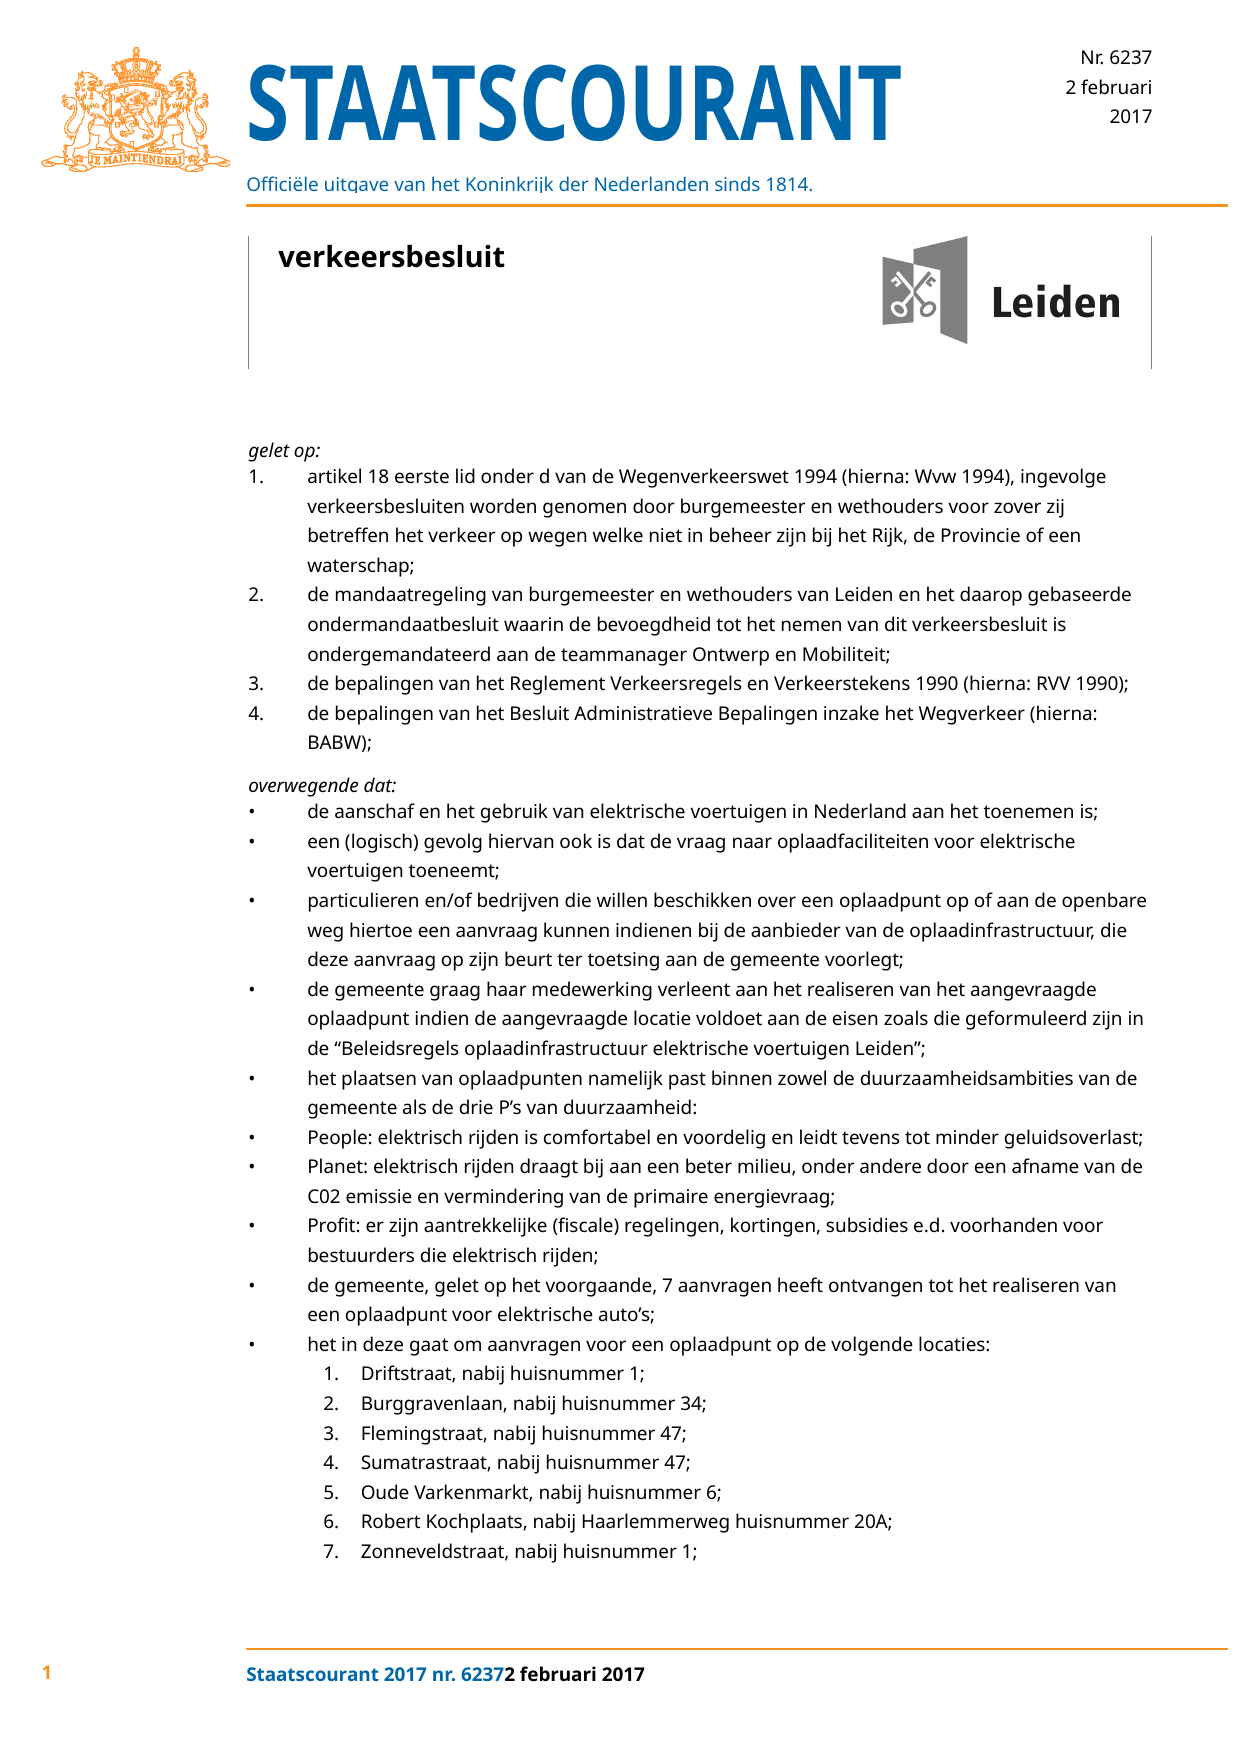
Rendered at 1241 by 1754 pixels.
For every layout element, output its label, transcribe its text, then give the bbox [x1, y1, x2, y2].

text overwegende dat: [248, 773, 1152, 798]
list de mandaatregeling van burgemeester en wethouders van Leiden en het daarop gebaseerde ondermandaatbesluit waarin de bevoegdheid tot het nemen van dit verkeersbesluit is ondergemandateerd aan de teammanager Ontwerp en Mobiliteit; [248, 582, 1152, 667]
list Oude Varkenmarkt, nabij huisnummer 6; [323, 1479, 1152, 1504]
list de bepalingen van het Reglement Verkeersregels en Verkeerstekens 1990 (hierna: RVV 1990); [248, 670, 1152, 696]
list Robert Kochplaats, nabij Haarlemmerweg huisnummer 20A; [323, 1508, 1152, 1534]
list Flemingstraat, nabij huisnummer 47; [323, 1420, 1152, 1445]
list de bepalingen van het Besluit Administratieve Bepalingen inzake het Wegverkeer (hierna: BABW); [248, 700, 1152, 755]
list Sumatrastraat, nabij huisnummer 47; [323, 1449, 1152, 1475]
list Driftstraat, nabij huisnummer 1; [323, 1361, 1152, 1386]
picture [41, 47, 231, 172]
picture [882, 236, 1119, 344]
list Profit: er zijn aantrekkelijke (fiscale) regelingen, kortingen, subsidies e.d. voorhanden voor bestuurders die elektrisch rijden; [248, 1213, 1152, 1268]
list People: elektrisch rijden is comfortabel en voordelig en leidt tevens tot minder geluidsoverlast; [248, 1124, 1152, 1149]
list de gemeente graag haar medewerking verleent aan het realiseren van het aangevraagde oplaadpunt indien de aangevraagde locatie voldoet aan de eisen zoals die geformuleerd zijn in de “Beleidsregels oplaadinfrastructuur elektrische voertuigen Leiden”; [248, 976, 1152, 1061]
list Zonneveldstraat, nabij huisnummer 1; [323, 1538, 1152, 1564]
list artikel 18 eerste lid onder d van de Wegenverkeerswet 1994 (hierna: Wvw 1994), ingevolge verkeersbesluiten worden genomen door burgemeester en wethouders voor zover zij betreffen het verkeer op wegen welke niet in beheer zijn bij het Rijk, de Provincie of een waterschap; [248, 463, 1152, 578]
list een (logisch) gevolg hiervan ook is dat de vraag naar oplaadfaciliteiten voor elektrische voertuigen toeneemt; [248, 828, 1152, 883]
list Burggravenlaan, nabij huisnummer 34; [323, 1390, 1152, 1416]
table_header verkeersbesluit [249, 236, 850, 369]
text gelet op: [248, 438, 1152, 463]
list de gemeente, gelet op het voorgaande, 7 aanvragen heeft ontvangen tot het realiseren van een oplaadpunt voor elektrische auto’s; [248, 1272, 1152, 1327]
list de aanschaf en het gebruik van elektrische voertuigen in Nederland aan het toenemen is; [248, 798, 1152, 824]
list particulieren en/of bedrijven die willen beschikken over een oplaadpunt op of aan de openbare weg hiertoe een aanvraag kunnen indienen bij de aanbieder van de oplaadinfrastructuur, die deze aanvraag op zijn beurt ter toetsing aan de gemeente voorlegt; [248, 887, 1152, 972]
table_header [850, 236, 1151, 369]
list het in deze gaat om aanvragen voor een oplaadpunt op de volgende locaties: [248, 1331, 1152, 1357]
list het plaatsen van oplaadpunten namelijk past binnen zowel de duurzaamheidsambities van de gemeente als de drie P’s van duurzaamheid: [248, 1065, 1152, 1120]
list Planet: elektrisch rijden draagt bij aan een beter milieu, onder andere door een afname van de C02 emissie en vermindering van de primaire energievraag; [248, 1153, 1152, 1209]
